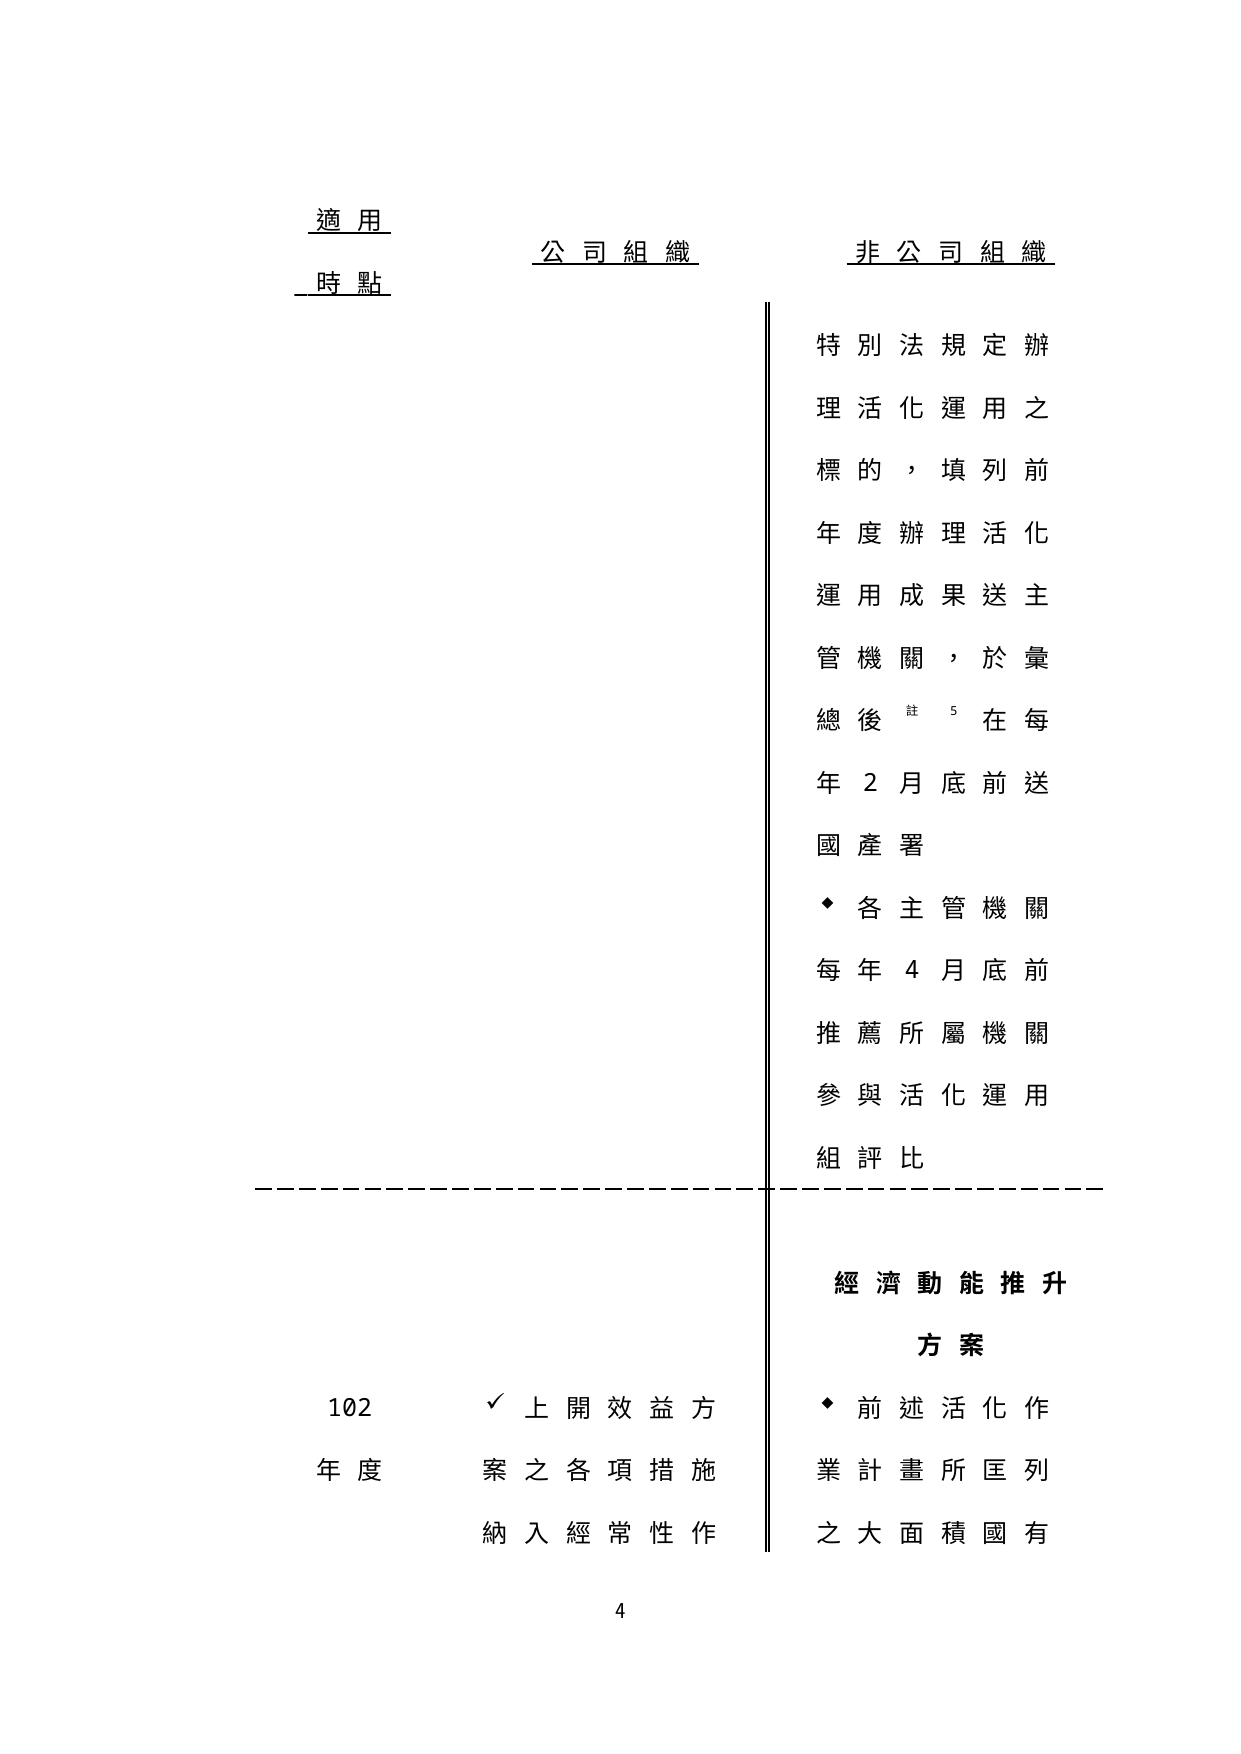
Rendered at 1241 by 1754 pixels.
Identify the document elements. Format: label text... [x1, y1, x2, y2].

table_cell [430, 1188, 765, 1365]
table_cell 特別法規定辦理活化運用之標的，填列前年度辦理活化運用成果送主管機關，於彙總後註5在每年2月底前送國產署 各主管機關每年4月底前推薦所屬機關參與活化運用組評比 [770, 302, 1105, 1188]
table_cell [255, 1188, 430, 1365]
table_cell [430, 302, 765, 1188]
table_cell 102年度 [255, 1365, 430, 1552]
table_header 適用時點 [255, 177, 430, 302]
table_cell 前述活化作業計畫所匡列之大面積國有 [770, 1365, 1105, 1552]
table_header 非公司組織 [768, 177, 1105, 302]
table_header 公司組織 [430, 177, 768, 302]
table_cell 經濟動能推升方案 [770, 1188, 1105, 1365]
table_cell [255, 302, 430, 1188]
table_cell 上開效益方案之各項措施納入經常性作 [430, 1365, 765, 1552]
